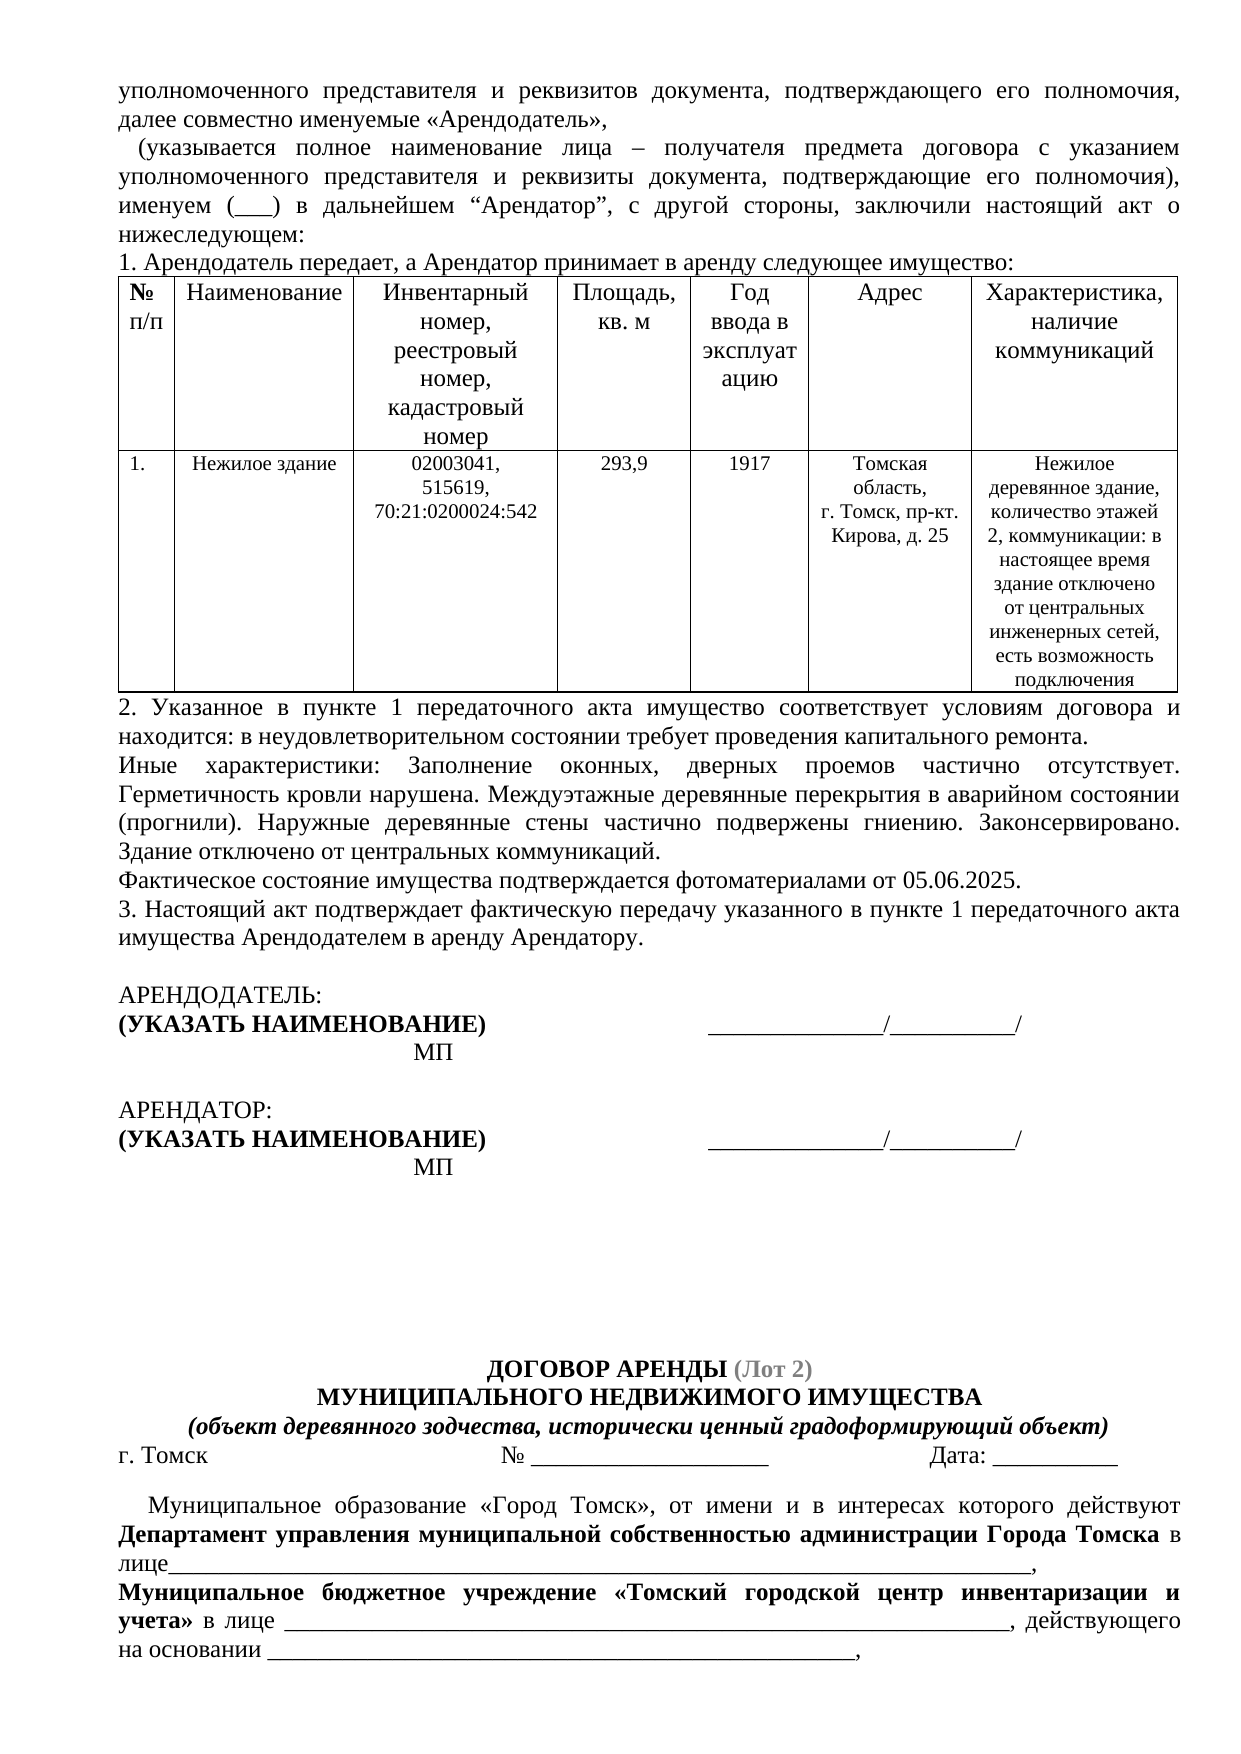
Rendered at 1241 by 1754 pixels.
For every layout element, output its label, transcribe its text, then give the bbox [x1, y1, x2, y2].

text МУНИЦИПАЛЬНОГО НЕДВИЖИМОГО ИМУЩЕСТВА [118, 1382, 1181, 1411]
text 2. Указанное в пункте 1 передаточного акта имущество соответствует условиям договора и находится: в неудовлетворительном состоянии требует проведения капитального ремонта. [118, 692, 1181, 750]
text 1. Арендодатель передает, а Арендатор принимает в аренду следующее имущество: [118, 247, 1181, 276]
text (указывается полное наименование лица – получателя предмета договора с указанием уполномоченного представителя и реквизиты документа, подтверждающие его полномочия), именуем (___) в дальнейшем “Арендатор”, с другой стороны, заключили настоящий акт о нижеследующем: [118, 132, 1181, 247]
table_header № п/п [119, 277, 174, 450]
table_cell Нежилое здание [175, 451, 353, 691]
table_header Год ввода в эксплуатацию [691, 277, 808, 450]
text ДОГОВОР АРЕНДЫ (Лот 2) [118, 1354, 1181, 1382]
table_header Инвентарный номер, реестровый номер, кадастровый номер [354, 277, 557, 450]
table_header Адрес [809, 277, 971, 450]
table_cell Томская область, г. Томск, пр-кт. Кирова, д. 25 [809, 451, 971, 691]
text 3. Настоящий акт подтверждает фактическую передачу указанного в пункте 1 передаточного акта имущества Арендодателем в аренду Арендатору. [118, 894, 1181, 951]
text уполномоченного представителя и реквизитов документа, подтверждающего его полномочия, далее совместно именуемые «Арендодатель», [118, 75, 1181, 132]
table_header Характеристика, наличие коммуникаций [972, 277, 1177, 450]
text г. Томск № ___________________ Дата: __________ [118, 1440, 1181, 1469]
text МП [118, 1037, 1181, 1066]
table_cell 1. [119, 451, 174, 691]
text (объект деревянного зодчества, исторически ценный градоформирующий объект) [118, 1411, 1181, 1440]
table_header Наименование [175, 277, 353, 450]
text АРЕНДАТОР: [118, 1095, 1181, 1124]
text Иные характеристики: Заполнение оконных, дверных проемов частично отсутствует. Герметичность кровли нарушена. Междуэтажные деревянные перекрытия в аварийном состоянии (прогнили). Наружные деревянные стены частично подвержены гниению. Законсервировано. Здание отключено от центральных коммуникаций. [118, 750, 1181, 865]
text (УКАЗАТЬ НАИМЕНОВАНИЕ) ______________/__________/ [118, 1124, 1181, 1152]
table_cell 293,9 [558, 451, 690, 691]
text АРЕНДОДАТЕЛЬ: [118, 980, 1181, 1009]
text МП [118, 1152, 1181, 1181]
table_cell 02003041, 515619, 70:21:0200024:542 [354, 451, 557, 691]
text Фактическое состояние имущества подтверждается фотоматериалами от 05.06.2025. [118, 865, 1181, 894]
table_header Площадь, кв. м [558, 277, 690, 450]
table_cell 1917 [691, 451, 808, 691]
table_cell Нежилое деревянное здание, количество этажей 2, коммуникации: в настоящее время здание отключено от центральных инженерных сетей, есть возможность подключения [972, 451, 1177, 691]
text Муниципальное образование «Город Томск», от имени и в интересах которого действуют Департамент управления муниципальной собственностью администрации Города Томска в лице_____________________________________________________________________, Муниципальное бюджетное учреждение «Томский городской центр инвентаризации и учета» в лице __________________________________________________________, действующего на основании _______________________________________________, [118, 1490, 1181, 1663]
text (УКАЗАТЬ НАИМЕНОВАНИЕ) ______________/__________/ [118, 1009, 1181, 1037]
